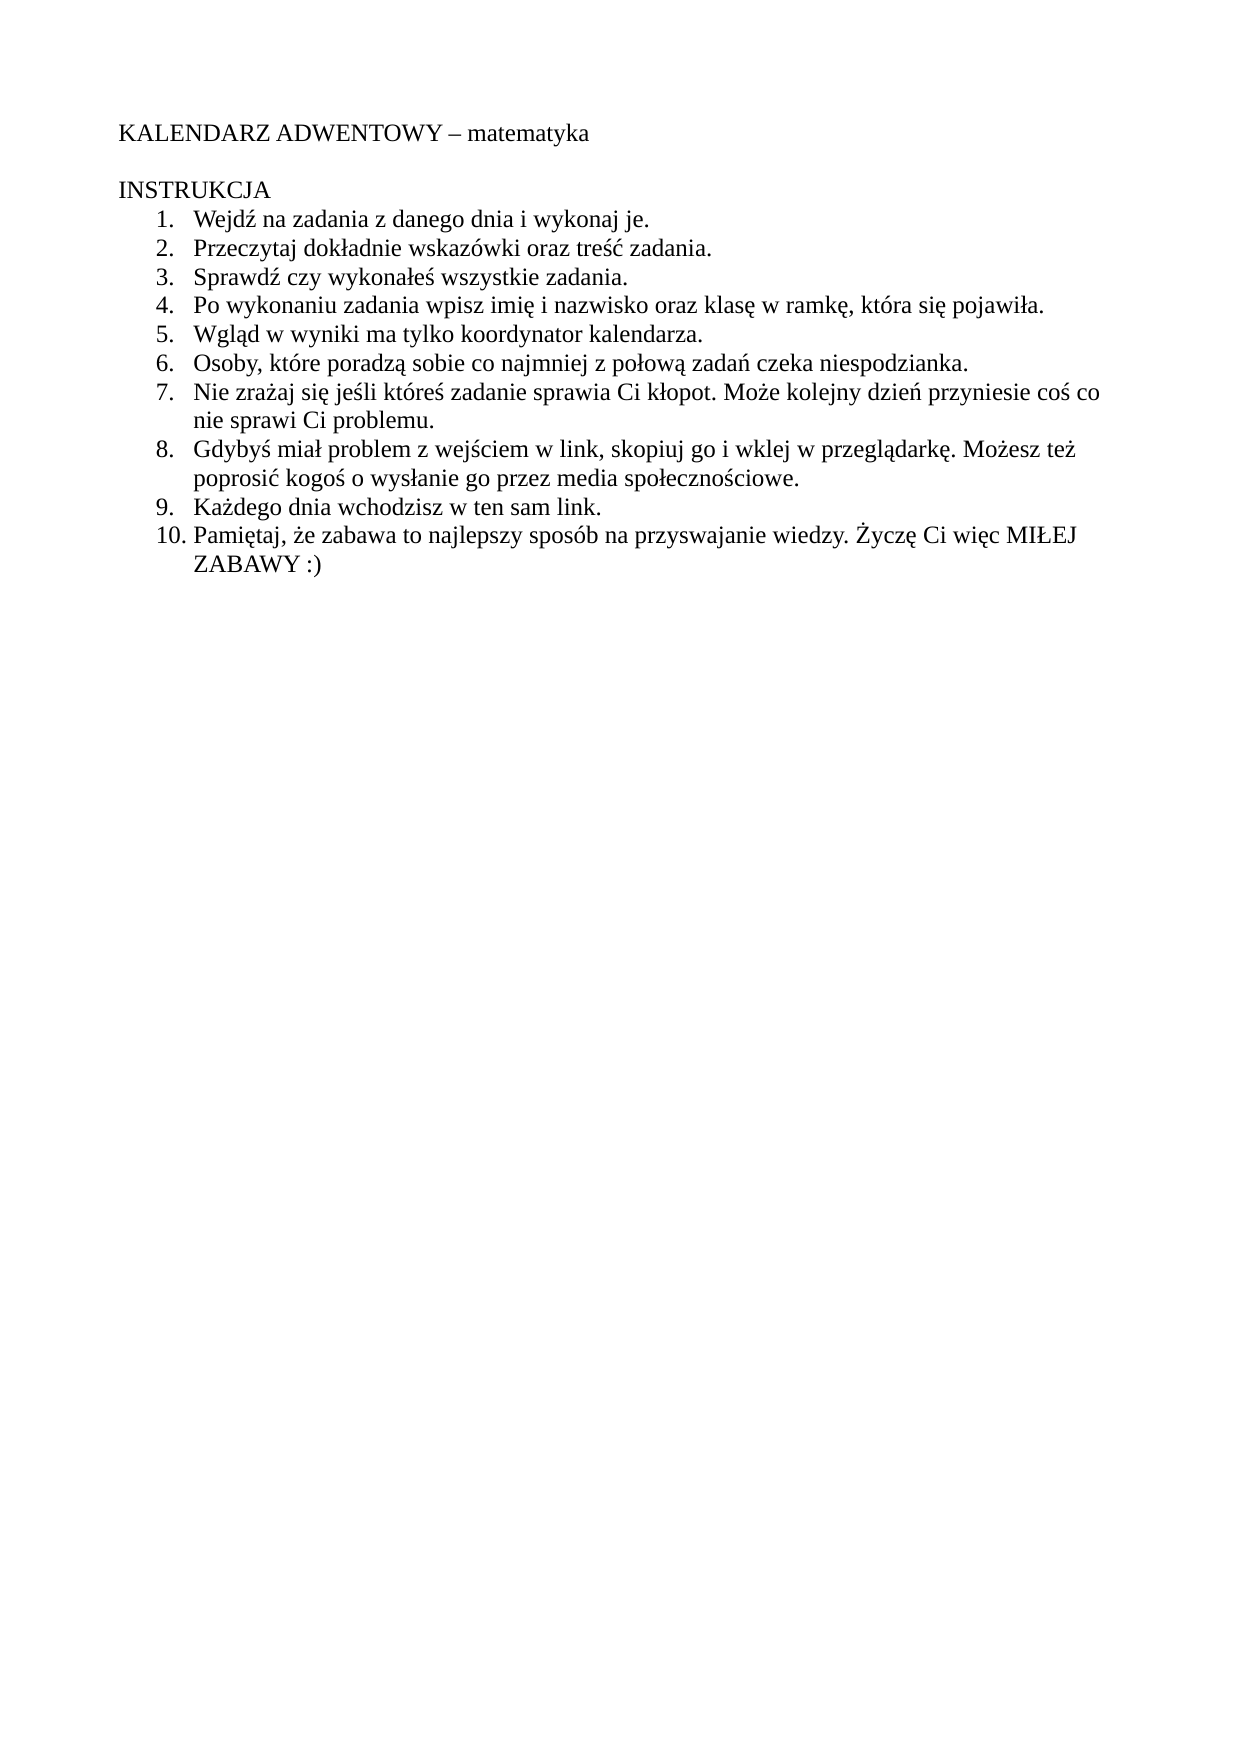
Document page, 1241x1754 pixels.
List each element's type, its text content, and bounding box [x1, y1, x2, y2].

list Wgląd w wyniki ma tylko koordynator kalendarza. [156, 319, 1122, 348]
text KALENDARZ ADWENTOWY – matematyka [118, 118, 1122, 147]
list Gdybyś miał problem z wejściem w link, skopiuj go i wklej w przeglądarkę. Możesz też poprosić kogoś o wysłanie go przez media społecznościowe. [156, 434, 1122, 492]
list Osoby, które poradzą sobie co najmniej z połową zadań czeka niespodzianka. [156, 348, 1122, 377]
list Po wykonaniu zadania wpisz imię i nazwisko oraz klasę w ramkę, która się pojawiła. [156, 291, 1122, 319]
list Przeczytaj dokładnie wskazówki oraz treść zadania. [156, 233, 1122, 262]
list Wejdź na zadania z danego dnia i wykonaj je. [156, 204, 1122, 233]
list Nie zrażaj się jeśli któreś zadanie sprawia Ci kłopot. Może kolejny dzień przyniesie coś co nie sprawi Ci problemu. [156, 377, 1122, 434]
list Pamiętaj, że zabawa to najlepszy sposób na przyswajanie wiedzy. Życzę Ci więc MIŁEJ ZABAWY :) [156, 521, 1122, 578]
text INSTRUKCJA [118, 176, 1122, 204]
list Każdego dnia wchodzisz w ten sam link. [156, 492, 1122, 521]
list Sprawdź czy wykonałeś wszystkie zadania. [156, 262, 1122, 291]
